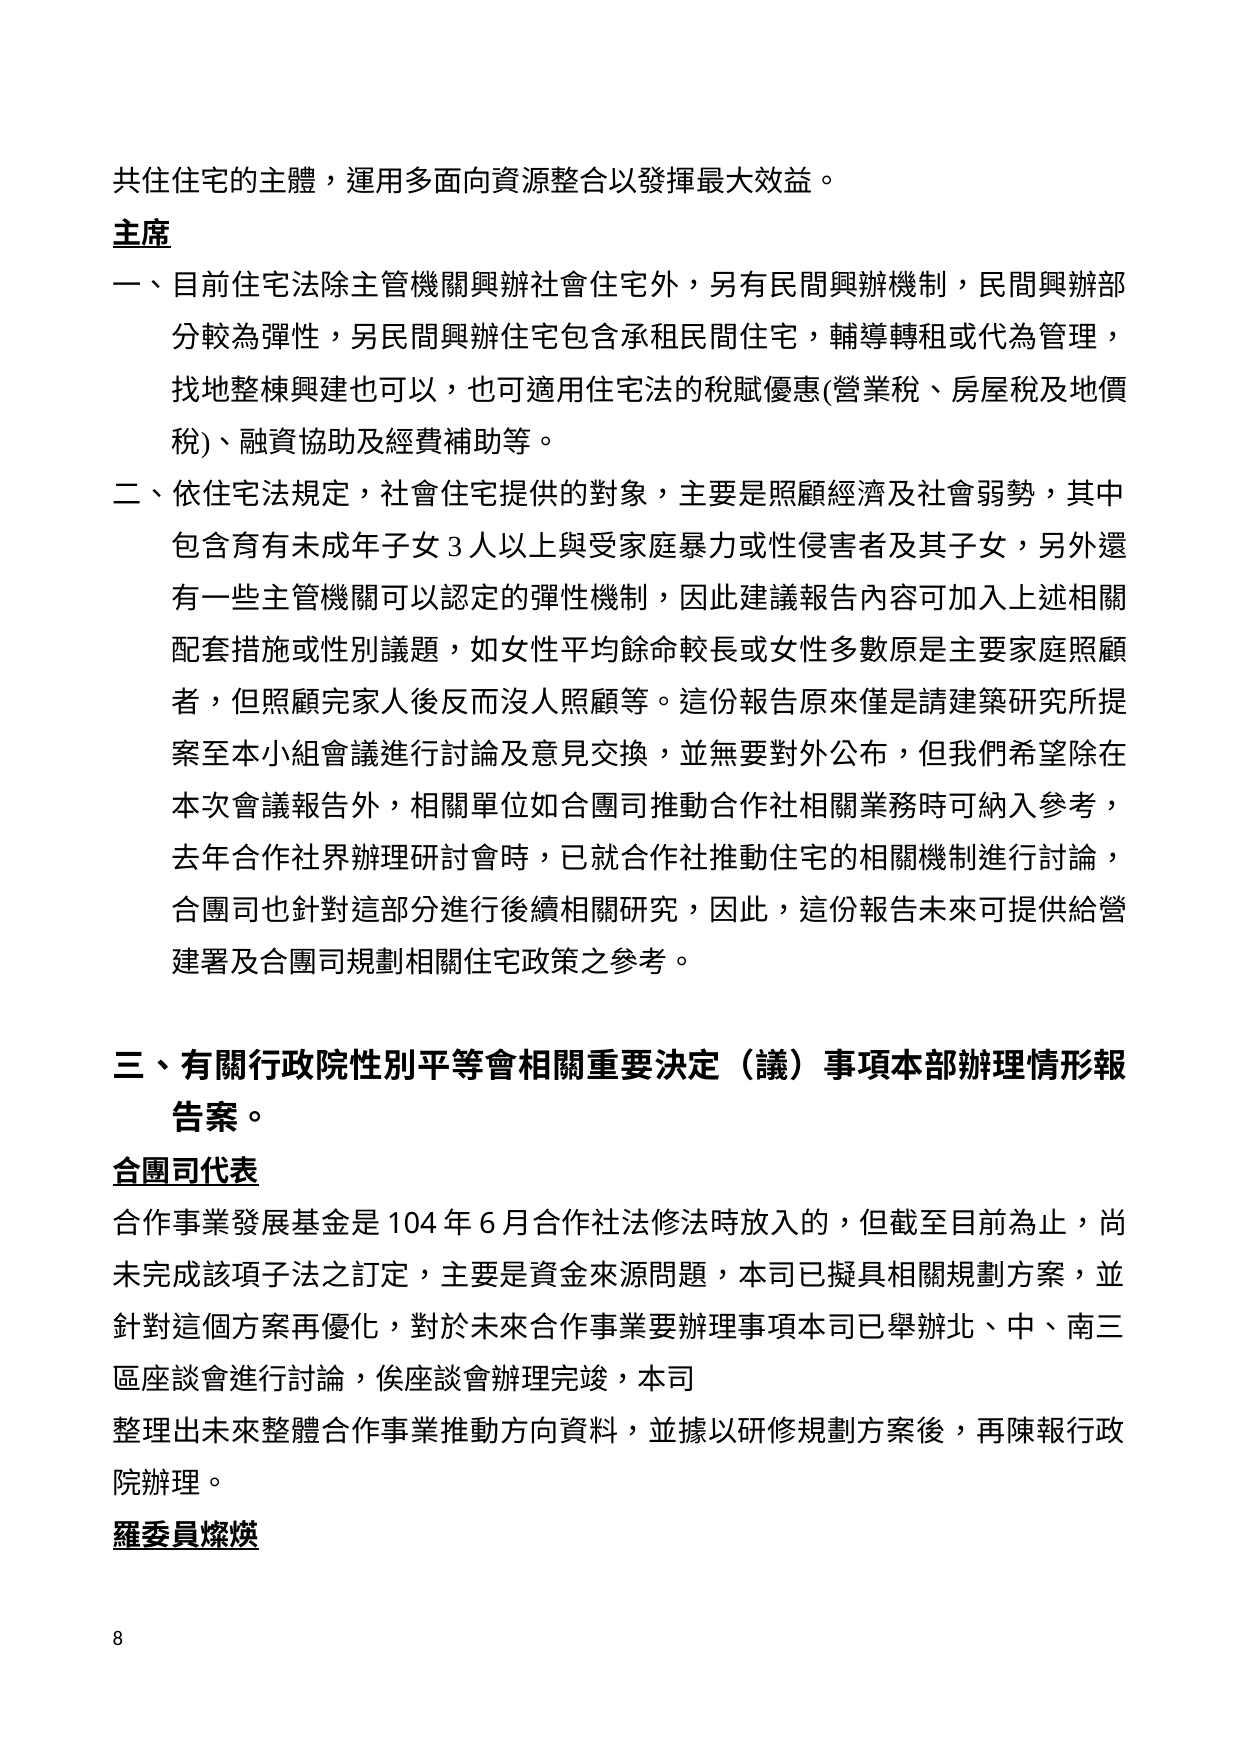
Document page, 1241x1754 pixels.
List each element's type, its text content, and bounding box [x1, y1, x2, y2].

text 羅委員燦煐 [112, 1504, 1128, 1556]
text 合團司代表 [112, 1139, 1128, 1192]
text 二、依住宅法規定，社會住宅提供的對象，主要是照顧經濟及社會弱勢，其中包含育有未成年子女3人以上與受家庭暴力或性侵害者及其子女，另外還有一些主管機關可以認定的彈性機制，因此建議報告內容可加入上述相關配套措施或性別議題，如女性平均餘命較長或女性多數原是主要家庭照顧者，但照顧完家人後反而沒人照顧等。這份報告原來僅是請建築研究所提案至本小組會議進行討論及意見交換，並無要對外公布，但我們希望除在本次會議報告外，相關單位如合團司推動合作社相關業務時可納入參考，去年合作社界辦理研討會時，已就合作社推動住宅的相關機制進行討論，合團司也針對這部分進行後續相關研究，因此，這份報告未來可提供給營建署及合團司規劃相關住宅政策之參考。 [112, 462, 1128, 983]
text 三、有關行政院性別平等會相關重要決定（議）事項本部辦理情形報告案。 [112, 1035, 1128, 1139]
text 主席 [112, 202, 1128, 254]
text 合作事業發展基金是104年6月合作社法修法時放入的，但截至目前為止，尚未完成該項子法之訂定，主要是資金來源問題，本司已擬具相關規劃方案，並針對這個方案再優化，對於未來合作事業要辦理事項本司已舉辦北、中、南三區座談會進行討論，俟座談會辦理完竣，本司 [112, 1192, 1128, 1400]
text 一、 目前住宅法除主管機關興辦社會住宅外，另有民間興辦機制，民間興辦部分較為彈性，另民間興辦住宅包含承租民間住宅，輔導轉租或代為管理，找地整棟興建也可以，也可適用住宅法的稅賦優惠(營業稅、房屋稅及地價稅)、融資協助及經費補助等。 [112, 254, 1128, 462]
text 整理出未來整體合作事業推動方向資料，並據以研修規劃方案後，再陳報行政院辦理。 [112, 1400, 1128, 1504]
text 共住住宅的主體，運用多面向資源整合以發揮最大效益。 [112, 150, 1128, 202]
